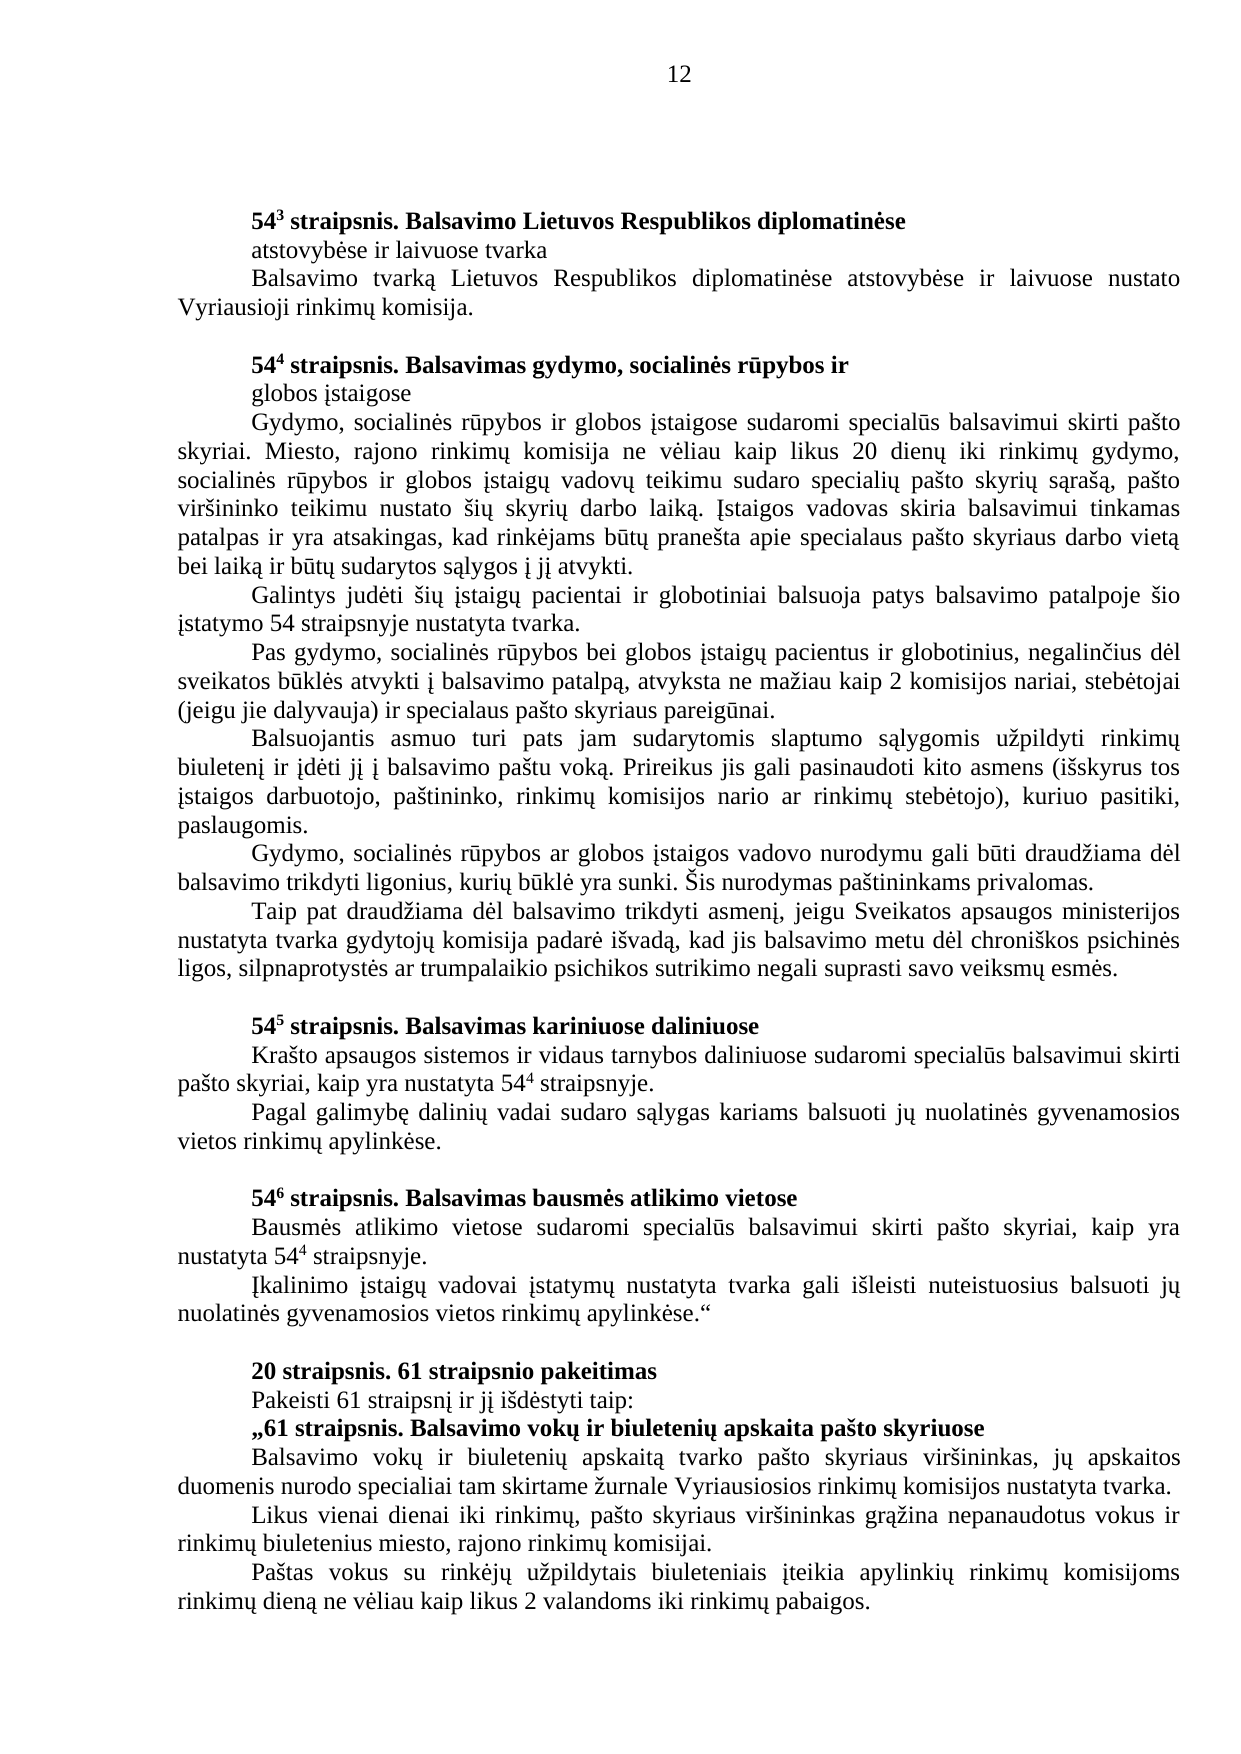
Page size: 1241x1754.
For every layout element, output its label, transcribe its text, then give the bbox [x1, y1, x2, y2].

text Pakeisti 61 straipsnį ir jį išdėstyti taip: [177, 1385, 1181, 1413]
text Paštas vokus su rinkėjų užpildytais biuleteniais įteikia apylinkių rinkimų komisijoms rinkimų dieną ne vėliau kaip likus 2 valandoms iki rinkimų pabaigos. [177, 1557, 1181, 1615]
text Įkalinimo įstaigų vadovai įstatymų nustatyta tvarka gali išleisti nuteistuosius balsuoti jų nuolatinės gyvenamosios vietos rinkimų apylinkėse.“ [177, 1270, 1181, 1327]
text Likus vienai dienai iki rinkimų, pašto skyriaus viršininkas grąžina nepanaudotus vokus ir rinkimų biuletenius miesto, rajono rinkimų komisijai. [177, 1500, 1181, 1557]
text Gydymo, socialinės rūpybos ar globos įstaigos vadovo nurodymu gali būti draudžiama dėl balsavimo trikdyti ligonius, kurių būklė yra sunki. Šis nurodymas paštininkams privalomas. [177, 838, 1181, 896]
text „61 straipsnis. Balsavimo vokų ir biuletenių apskaita pašto skyriuose [177, 1413, 1181, 1442]
text Galintys judėti šių įstaigų pacientai ir globotiniai balsuoja patys balsavimo patalpoje šio įstatymo 54 straipsnyje nustatyta tvarka. [177, 580, 1181, 637]
text Gydymo, socialinės rūpybos ir globos įstaigose sudaromi specialūs balsavimui skirti pašto skyriai. Miesto, rajono rinkimų komisija ne vėliau kaip likus 20 dienų iki rinkimų gydymo, socialinės rūpybos ir globos įstaigų vadovų teikimu sudaro specialių pašto skyrių sąrašą, pašto viršininko teikimu nustato šių skyrių darbo laiką. Įstaigos vadovas skiria balsavimui tinkamas patalpas ir yra atsakingas, kad rinkėjams būtų pranešta apie specialaus pašto skyriaus darbo vietą bei laiką ir būtų sudarytos sąlygos į jį atvykti. [177, 407, 1181, 580]
text Krašto apsaugos sistemos ir vidaus tarnybos daliniuose sudaromi specialūs balsavimui skirti pašto skyriai, kaip yra nustatyta 544 straipsnyje. [177, 1040, 1181, 1097]
text Taip pat draudžiama dėl balsavimo trikdyti asmenį, jeigu Sveikatos apsaugos ministerijos nustatyta tvarka gydytojų komisija padarė išvadą, kad jis balsavimo metu dėl chroniškos psichinės ligos, silpnaprotystės ar trumpalaikio psichikos sutrikimo negali suprasti savo veiksmų esmės. [177, 896, 1181, 982]
text Balsavimo tvarką Lietuvos Respublikos diplomatinėse atstovybėse ir laivuose nustato Vyriausioji rinkimų komisija. [177, 263, 1181, 321]
text 543 straipsnis. Balsavimo Lietuvos Respublikos diplomatinėse [177, 206, 1181, 235]
text 544 straipsnis. Balsavimas gydymo, socialinės rūpybos ir [177, 350, 1181, 378]
text Bausmės atlikimo vietose sudaromi specialūs balsavimui skirti pašto skyriai, kaip yra nustatyta 544 straipsnyje. [177, 1212, 1181, 1270]
text 20 straipsnis. 61 straipsnio pakeitimas [177, 1356, 1181, 1385]
text Balsavimo vokų ir biuletenių apskaitą tvarko pašto skyriaus viršininkas, jų apskaitos duomenis nurodo specialiai tam skirtame žurnale Vyriausiosios rinkimų komisijos nustatyta tvarka. [177, 1442, 1181, 1500]
text globos įstaigose [177, 378, 1181, 407]
text 546 straipsnis. Balsavimas bausmės atlikimo vietose [177, 1183, 1181, 1212]
text Pagal galimybę dalinių vadai sudaro sąlygas kariams balsuoti jų nuolatinės gyvenamosios vietos rinkimų apylinkėse. [177, 1097, 1181, 1155]
text atstovybėse ir laivuose tvarka [177, 235, 1181, 263]
text Pas gydymo, socialinės rūpybos bei globos įstaigų pacientus ir globotinius, negalinčius dėl sveikatos būklės atvykti į balsavimo patalpą, atvyksta ne mažiau kaip 2 komisijos nariai, stebėtojai (jeigu jie dalyvauja) ir specialaus pašto skyriaus pareigūnai. [177, 637, 1181, 723]
text Balsuojantis asmuo turi pats jam sudarytomis slaptumo sąlygomis užpildyti rinkimų biuletenį ir įdėti jį į balsavimo paštu voką. Prireikus jis gali pasinaudoti kito asmens (išskyrus tos įstaigos darbuotojo, paštininko, rinkimų komisijos nario ar rinkimų stebėtojo), kuriuo pasitiki, paslaugomis. [177, 723, 1181, 838]
text 545 straipsnis. Balsavimas kariniuose daliniuose [177, 1011, 1181, 1040]
